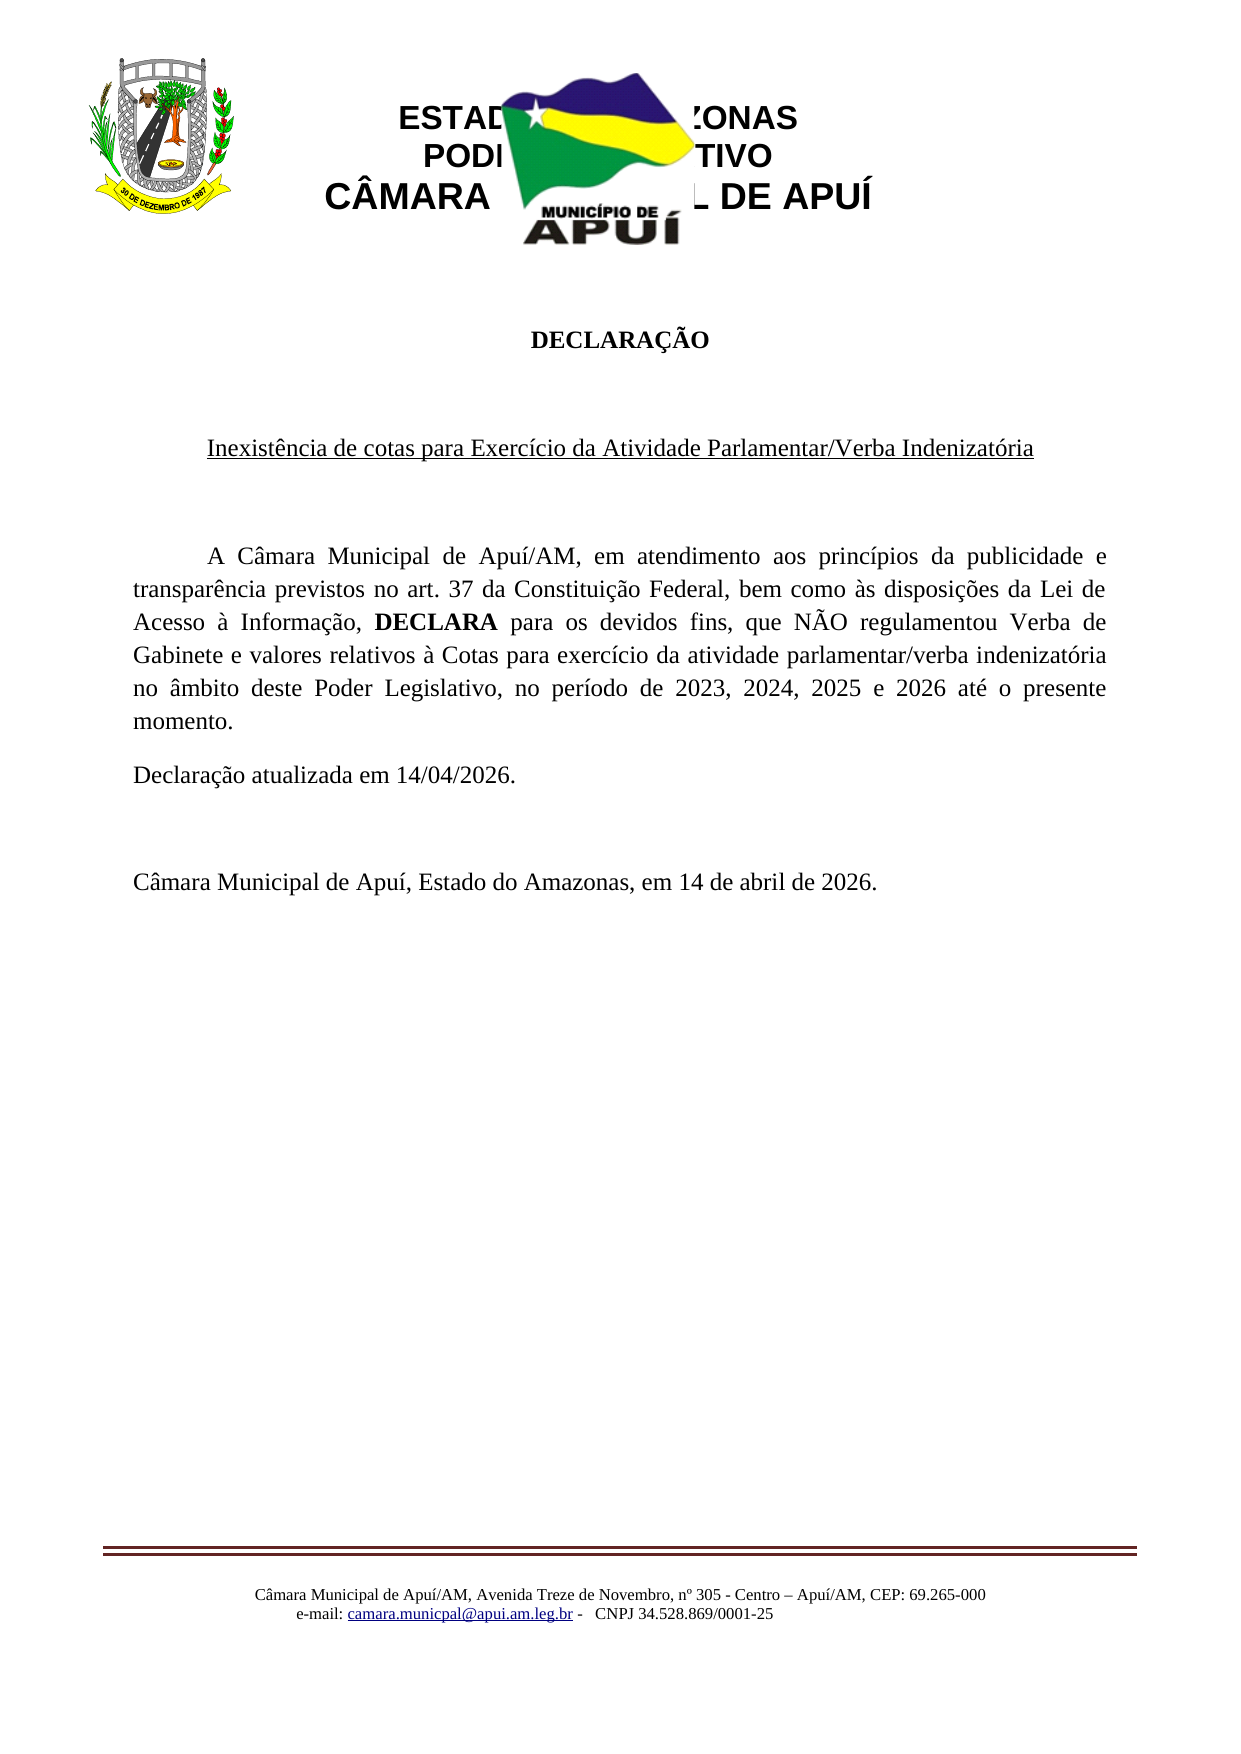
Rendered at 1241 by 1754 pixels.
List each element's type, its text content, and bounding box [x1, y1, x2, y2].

text Inexistência de cotas para Exercício da Atividade Parlamentar/Verba Indenizatória [133, 433, 1107, 462]
text Câmara Municipal de Apuí, Estado do Amazonas, em 14 de abril de 2026. [133, 867, 1107, 896]
text Declaração atualizada em 14/04/2026. [133, 760, 1107, 788]
text DECLARAÇÃO [133, 325, 1107, 354]
text A Câmara Municipal de Apuí/AM, em atendimento aos princípios da publicidade e transparência previstos no art. 37 da Constituição Federal, bem como às disposições da Lei de Acesso à Informação, DECLARA para os devidos fins, que NÃO regulamentou Verba de Gabinete e valores relativos à Cotas para exercício da atividade parlamentar/verba indenizatória no âmbito deste Poder Legislativo, no período de 2023, 2024, 2025 e 2026 até o presente momento. [133, 541, 1107, 735]
